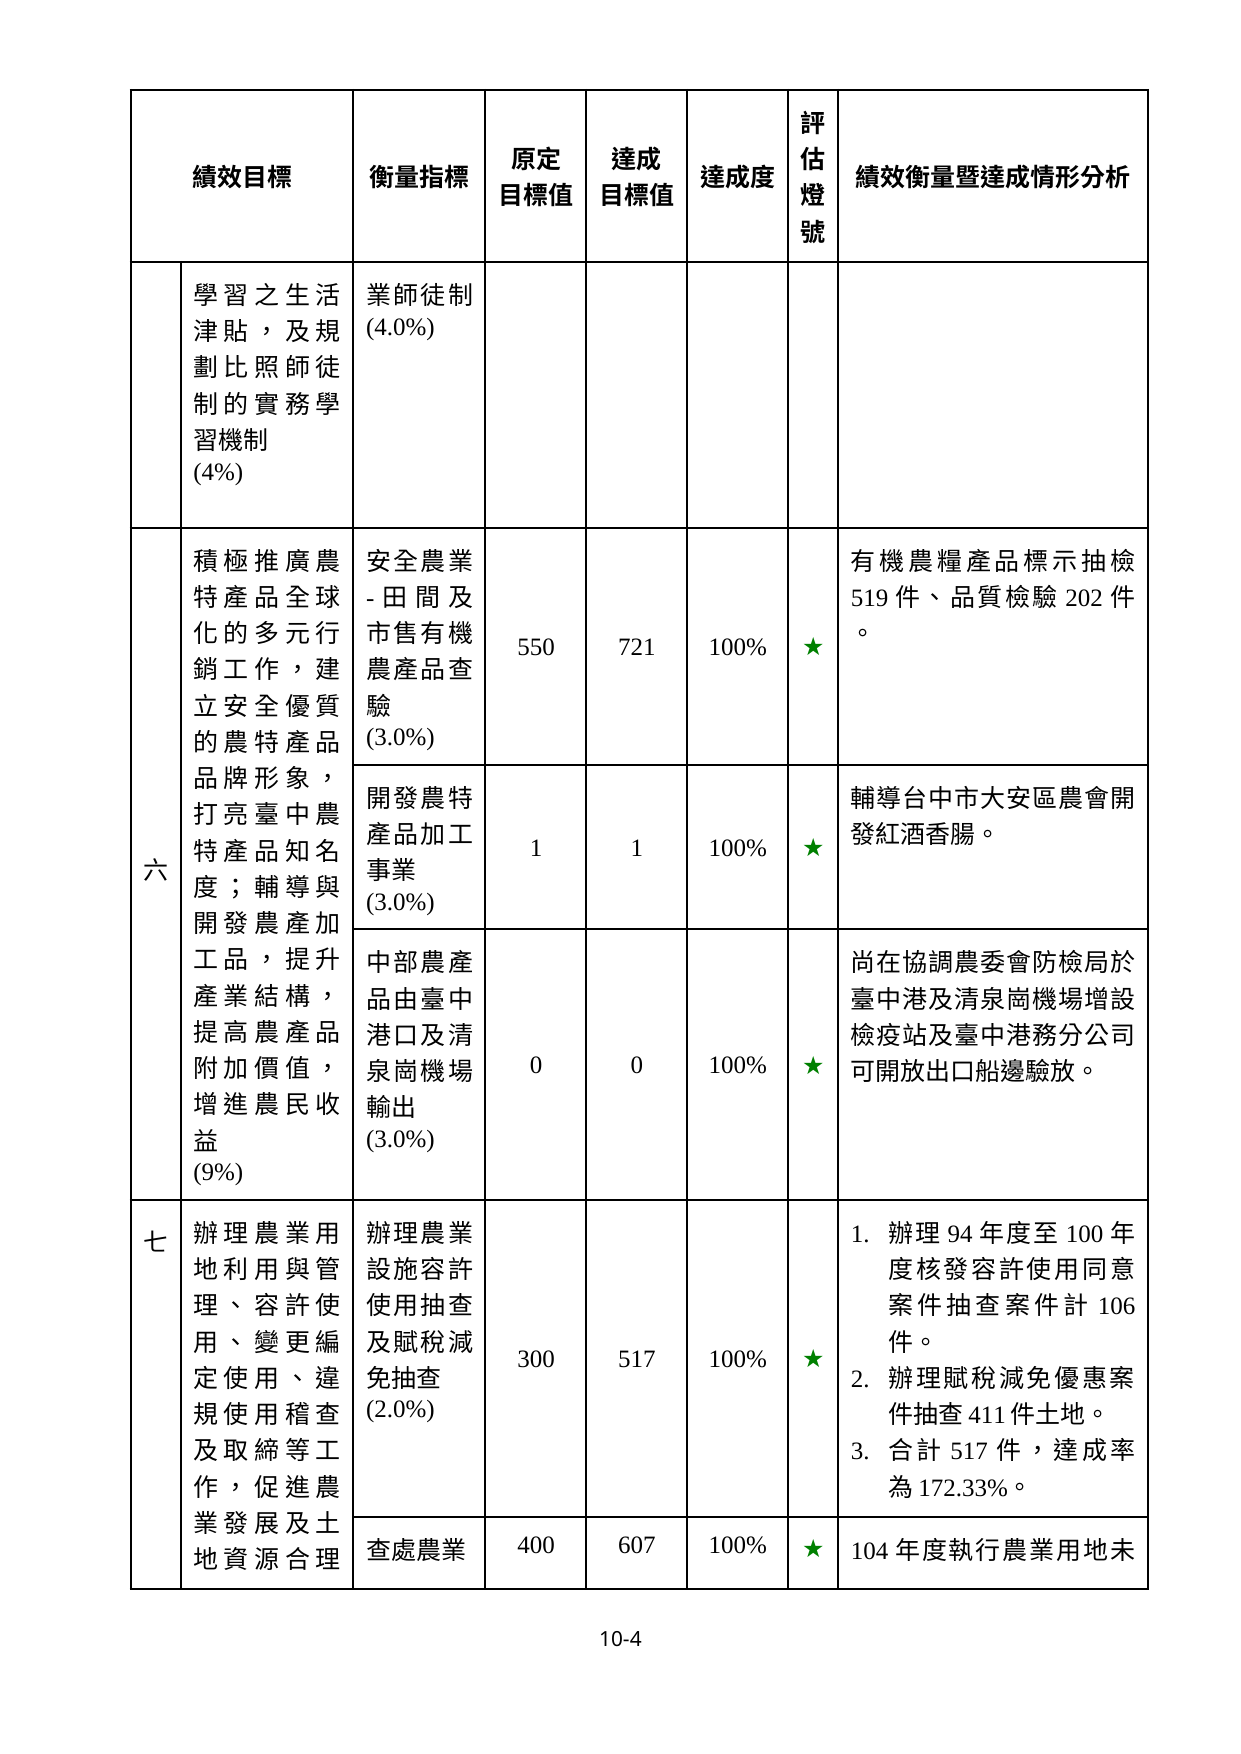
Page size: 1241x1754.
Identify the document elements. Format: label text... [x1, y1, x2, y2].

table_cell 607 [587, 1518, 686, 1588]
table_cell 300 [486, 1201, 585, 1516]
table_cell 積極推廣農特產品全球化的多元行銷工作，建立安全優質的農特產品品牌形象，打亮臺中農特產品知名度；輔導與開發農產加工品，提升產業結構，提高農產品附加價值，增進農民收益 (9%) [182, 529, 352, 1199]
table_cell ★ [789, 529, 837, 764]
table_cell 六 [132, 529, 180, 1199]
table_cell 輔導台中市大安區農會開發紅酒香腸。 [839, 766, 1147, 928]
table_cell 尚在協調農委會防檢局於臺中港及清泉崗機場增設檢疫站及臺中港務分公司可開放出口船邊驗放。 [839, 930, 1147, 1199]
table_cell 0 [587, 930, 686, 1199]
table_header 原定 目標值 [486, 91, 585, 261]
table_cell 1 [587, 766, 686, 928]
table_cell 業師徒制 (4.0%) [354, 263, 484, 527]
table_cell 104年度執行農業用地未 [839, 1518, 1147, 1588]
table_cell [486, 263, 585, 527]
table_cell 100% [688, 1518, 787, 1588]
table_cell 辦理農業用地利用與管理、容許使用、變更編定使用、違規使用稽查及取締等工作，促進農業發展及土地資源合理 [182, 1201, 352, 1588]
table_cell 辦理農業設施容許使用抽查及賦稅減免抽查 (2.0%) [354, 1201, 484, 1516]
table_cell [688, 263, 787, 527]
table_cell 100% [688, 1201, 787, 1516]
table_cell 100% [688, 529, 787, 764]
table_cell 721 [587, 529, 686, 764]
table_cell 安全農業-田間及市售有機農產品查驗 (3.0%) [354, 529, 484, 764]
table_cell [789, 263, 837, 527]
table_header 達成度 [688, 91, 787, 261]
table_cell 有機農糧產品標示抽檢519件、品質檢驗202件。 [839, 529, 1147, 764]
table_cell 中部農產品由臺中港口及清泉崗機場輸出 (3.0%) [354, 930, 484, 1199]
table_cell 400 [486, 1518, 585, 1588]
table_cell 0 [486, 930, 585, 1199]
table_cell 七 [132, 1201, 180, 1588]
table_cell 100% [688, 930, 787, 1199]
table_cell 辦理94年度至100年度核發容許使用同意案件抽查案件計106件。 辦理賦稅減免優惠案件抽查411件土地。 合計517件，達成率為172.33%。 [839, 1201, 1147, 1516]
table_cell [587, 263, 686, 527]
table_cell 查處農業 [354, 1518, 484, 1588]
table_cell 100% [688, 766, 787, 928]
table_cell 學習之生活津貼，及規劃比照師徒制的實務學習機制 (4%) [182, 263, 352, 527]
table_header 績效目標 [132, 91, 352, 261]
table_cell ★ [789, 930, 837, 1199]
table_cell 550 [486, 529, 585, 764]
table_header 評估燈號 [789, 91, 837, 261]
table_header 達成 目標值 [587, 91, 686, 261]
table_cell [839, 263, 1147, 527]
table_cell 開發農特產品加工事業 (3.0%) [354, 766, 484, 928]
table_cell ★ [789, 1201, 837, 1516]
table_header 績效衡量暨達成情形分析 [839, 91, 1147, 261]
table_cell 1 [486, 766, 585, 928]
table_cell 517 [587, 1201, 686, 1516]
table_header 衡量指標 [354, 91, 484, 261]
table_cell ★ [789, 1518, 837, 1588]
table_cell [132, 263, 180, 527]
table_cell ★ [789, 766, 837, 928]
